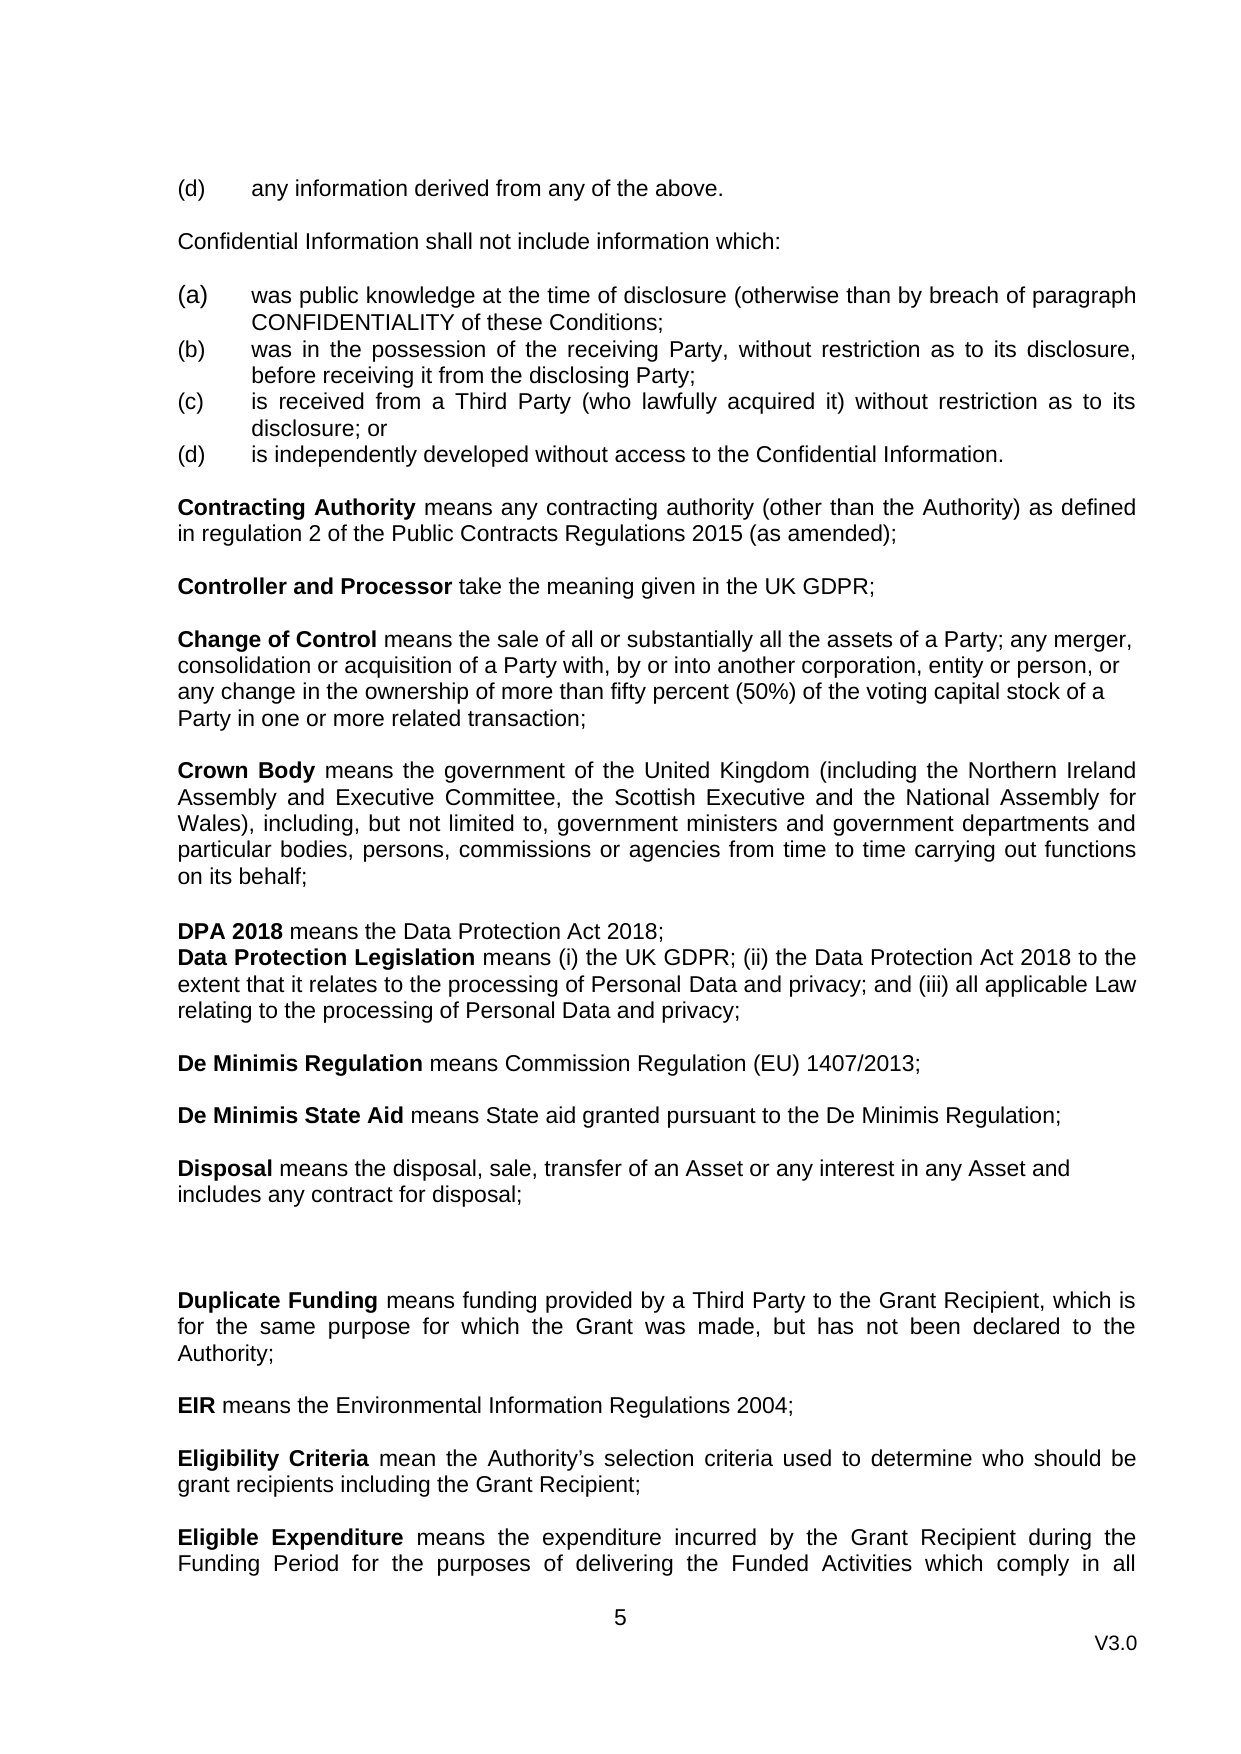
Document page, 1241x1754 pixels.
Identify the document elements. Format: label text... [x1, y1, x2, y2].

text Data Protection Legislation means (i) the UK GDPR; (ii) the Data Protection Act 2018 to the extent that it relates to the processing of Personal Data and privacy; and (iii) all applicable Law relating to the processing of Personal Data and privacy; [177, 944, 1137, 1023]
list was in the possession of the receiving Party, without restriction as to its disclosure, before receiving it from the disclosing Party; [177, 336, 1137, 388]
text Duplicate Funding means funding provided by a Third Party to the Grant Recipient, which is for the same purpose for which the Grant was made, but has not been declared to the Authority; [177, 1287, 1137, 1366]
text Crown Body means the government of the United Kingdom (including the Northern Ireland Assembly and Executive Committee, the Scottish Executive and the National Assembly for Wales), including, but not limited to, government ministers and government departments and particular bodies, persons, commissions or agencies from time to time carrying out functions on its behalf; [177, 757, 1137, 889]
list any information derived from any of the above. [177, 175, 1137, 201]
text Contracting Authority means any contracting authority (other than the Authority) as defined in regulation 2 of the Public Contracts Regulations 2015 (as amended); [177, 494, 1137, 546]
text De Minimis Regulation means Commission Regulation (EU) 1407/2013; [177, 1049, 1137, 1076]
text Confidential Information shall not include information which: [177, 228, 1137, 254]
text EIR means the Environmental Information Regulations 2004; [177, 1392, 1137, 1418]
text DPA 2018 means the Data Protection Act 2018; [177, 918, 1137, 944]
text Disposal means the disposal, sale, transfer of an Asset or any interest in any Asset and [177, 1155, 1137, 1181]
text Eligible Expenditure means the expenditure incurred by the Grant Recipient during the Funding Period for the purposes of delivering the Funded Activities which comply in all respects with the eligibility rules set out in paragraph 5 of these Conditions; [177, 1524, 1137, 1577]
text Eligibility Criteria mean the Authority’s selection criteria used to determine who should be grant recipients including the Grant Recipient; [177, 1445, 1137, 1498]
text includes any contract for disposal; [177, 1181, 1137, 1208]
text De Minimis State Aid means State aid granted pursuant to the De Minimis Regulation; [177, 1102, 1137, 1129]
text Controller and Processor take the meaning given in the UK GDPR; [177, 573, 1137, 599]
list is independently developed without access to the Confidential Information. [177, 441, 1137, 467]
text Change of Control means the sale of all or substantially all the assets of a Party; any merger, consolidation or acquisition of a Party with, by or into another corporation, entity or person, or any change in the ownership of more than fifty percent (50%) of the voting capital stock of a Party in one or more related transaction; [177, 626, 1137, 731]
list is received from a Third Party (who lawfully acquired it) without restriction as to its disclosure; or [177, 388, 1137, 441]
list was public knowledge at the time of disclosure (otherwise than by breach of paragraph 11 of these Conditions; [177, 281, 1137, 336]
